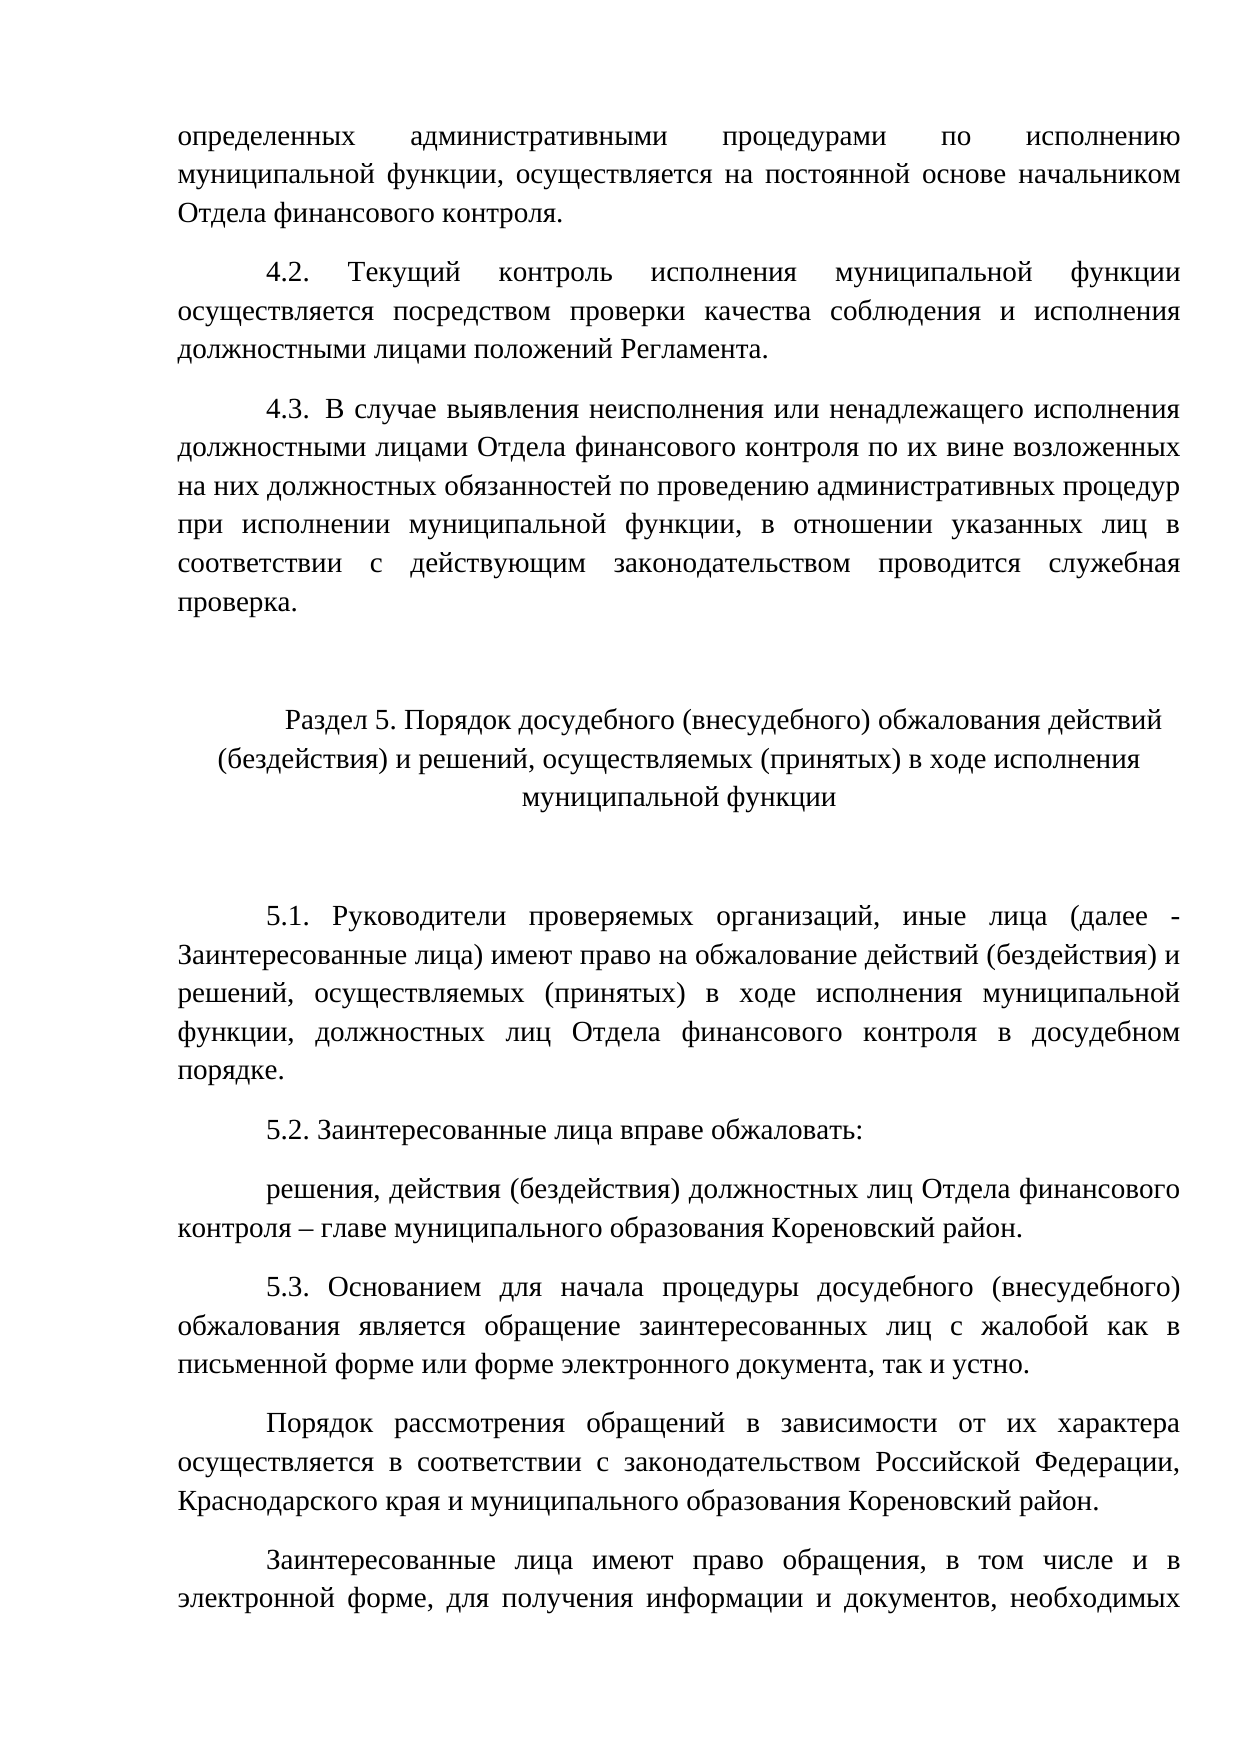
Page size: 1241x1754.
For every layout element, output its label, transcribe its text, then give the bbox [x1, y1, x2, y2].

text Порядок рассмотрения обращений в зависимости от их характера осуществляется в соответствии с законодательством Российской Федерации, Краснодарского края и муниципального образования Кореновский район. [177, 1406, 1181, 1516]
text 5.2. Заинтересованные лица вправе обжаловать: [177, 1112, 1181, 1145]
text определенных административными процедурами по исполнению муниципальной функции, осуществляется на постоянной основе начальником Отдела финансового контроля. [177, 118, 1181, 229]
text Заинтересованные лица имеют право обращения, в том числе и в электронной форме, для получения информации и документов, необходимых [177, 1542, 1181, 1614]
text 5.3. Основанием для начала процедуры досудебного (внесудебного) обжалования является обращение заинтересованных лиц с жалобой как в письменной форме или форме электронного документа, так и устно. [177, 1269, 1181, 1380]
text решения, действия (бездействия) должностных лиц Отдела финансового контроля – главе муниципального образования Кореновский район. [177, 1171, 1181, 1243]
text Раздел 5. Порядок досудебного (внесудебного) обжалования действий (бездействия) и решений, осуществляемых (принятых) в ходе исполнения муниципальной функции [177, 702, 1181, 813]
text 5.1. Руководители проверяемых организаций, иные лица (далее - Заинтересованные лица) имеют право на обжалование действий (бездействия) и решений, осуществляемых (принятых) в ходе исполнения муниципальной функции, должностных лиц Отдела финансового контроля в досудебном порядке. [177, 898, 1181, 1086]
list В случае выявления неисполнения или ненадлежащего исполнения должностными лицами Отдела финансового контроля по их вине возложенных на них должностных обязанностей по проведению административных процедур при исполнении муниципальной функции, в отношении указанных лиц в соответствии с действующим законодательством проводится служебная проверка. [177, 391, 1181, 617]
text 4.2. Текущий контроль исполнения муниципальной функции осуществляется посредством проверки качества соблюдения и исполнения должностными лицами положений Регламента. [177, 254, 1181, 365]
